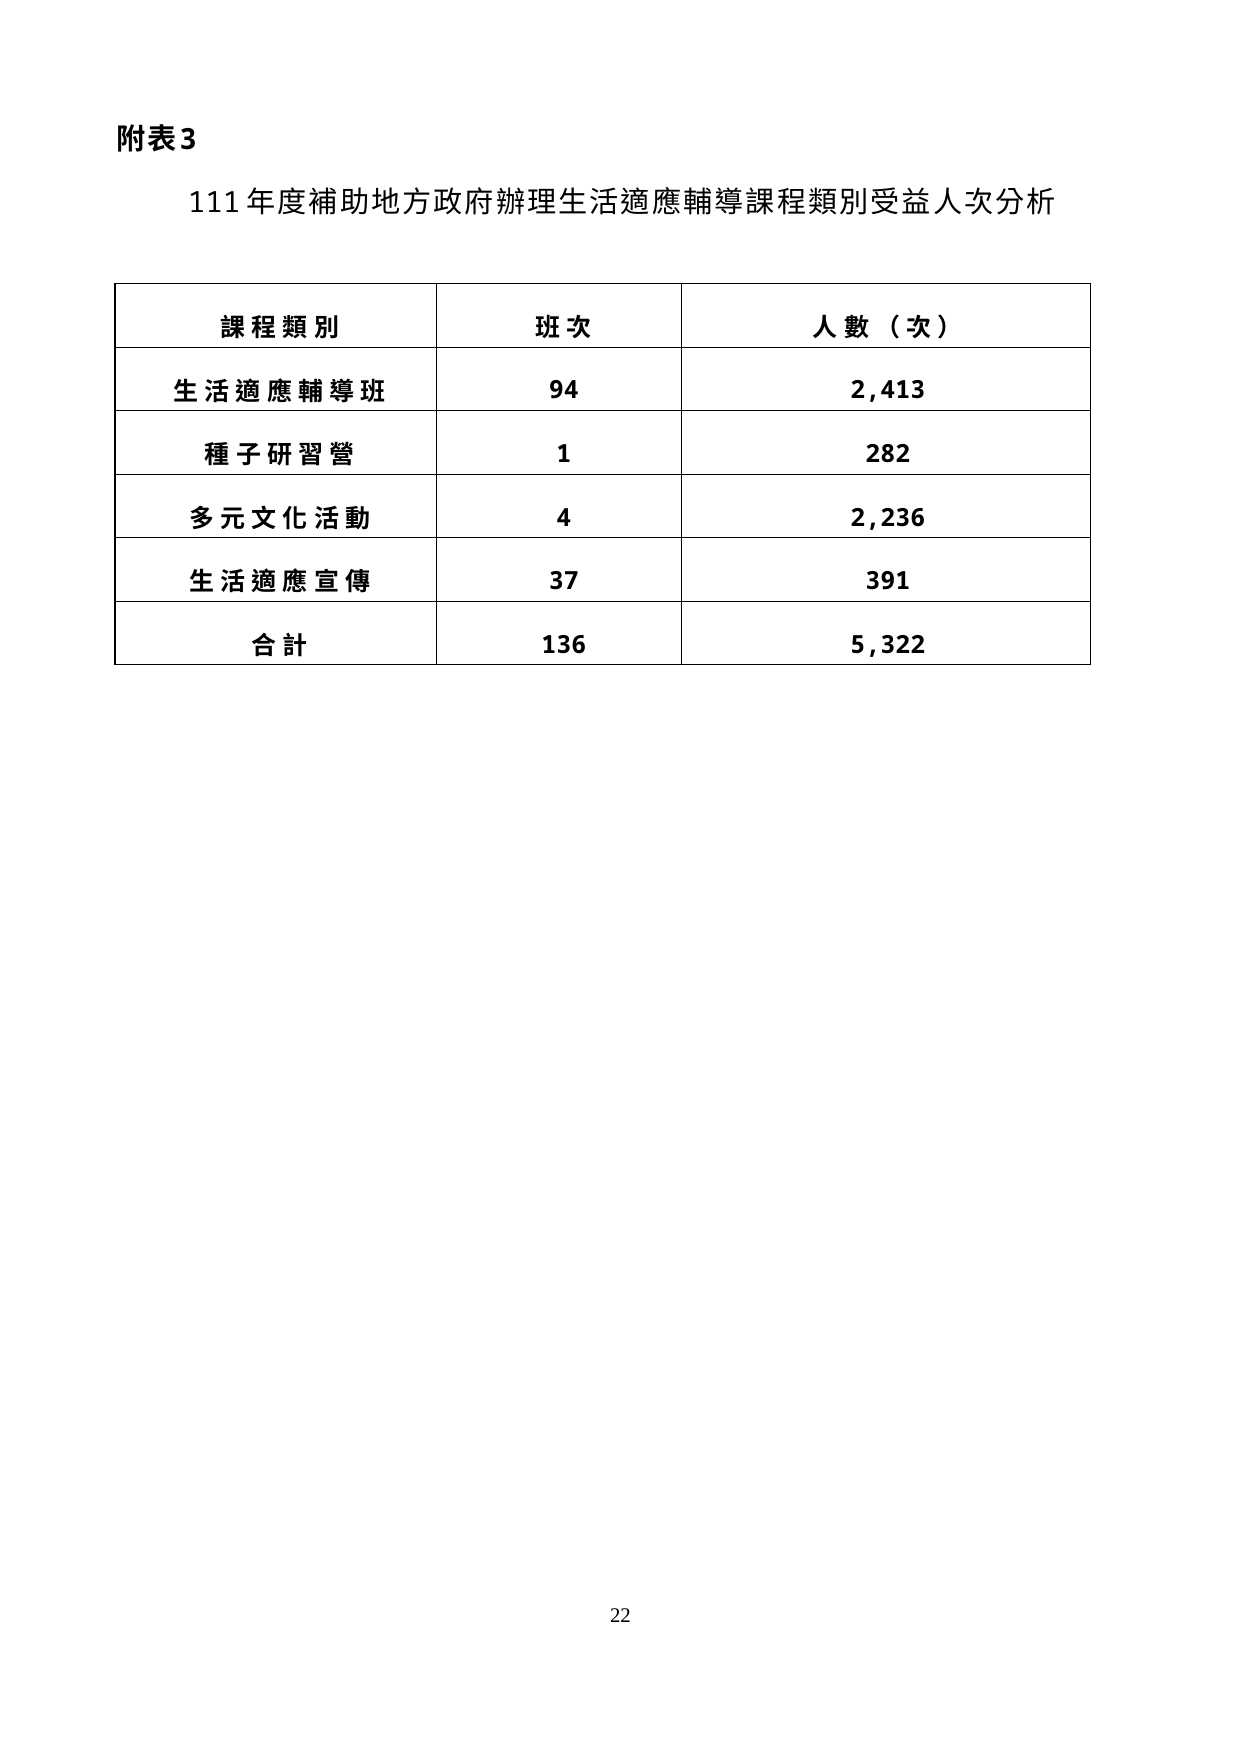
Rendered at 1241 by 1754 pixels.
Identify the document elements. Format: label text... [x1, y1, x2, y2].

table_cell 5,322 [682, 602, 1090, 664]
subtitle 附表3 [115, 96, 1125, 158]
table_cell 種子研習營 [116, 411, 436, 474]
subtitle 111年度補助地方政府辦理生活適應輔導課程類別受益人次分析 [115, 158, 1125, 221]
table_cell 94 [437, 348, 681, 410]
table_header 課程類別 [116, 284, 436, 347]
table_cell 多元文化活動 [116, 475, 436, 537]
table_cell 37 [437, 538, 681, 601]
table_cell 合計 [116, 602, 436, 664]
table_cell 136 [437, 602, 681, 664]
table_cell 2,413 [682, 348, 1090, 410]
table_cell 1 [437, 411, 681, 474]
table_cell 282 [682, 411, 1090, 474]
table_cell 生活適應輔導班 [116, 348, 436, 410]
table_cell 391 [682, 538, 1090, 601]
table_cell 4 [437, 475, 681, 537]
table_cell 生活適應宣傳 [116, 538, 436, 601]
table_header 人數（次） [682, 284, 1090, 347]
table_header 班次 [437, 284, 681, 347]
table_cell 2,236 [682, 475, 1090, 537]
